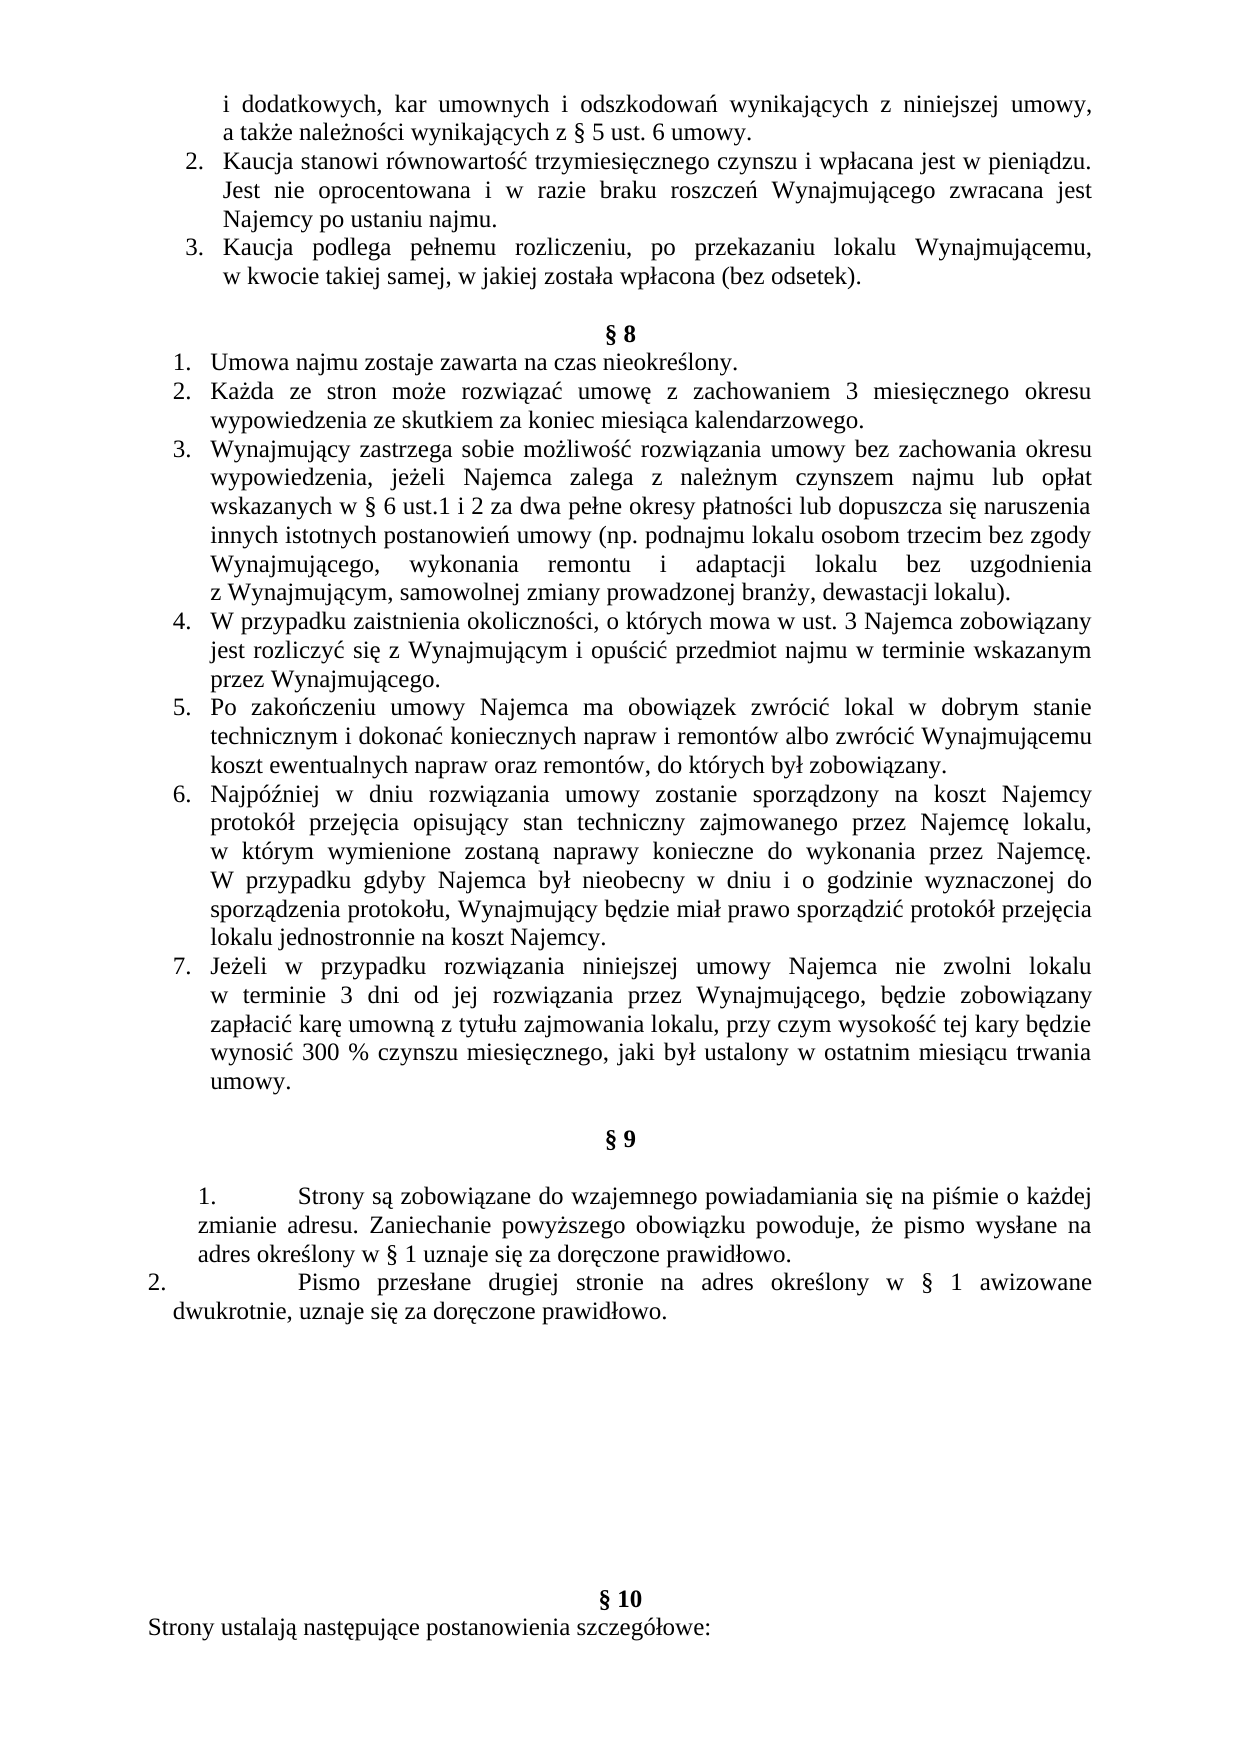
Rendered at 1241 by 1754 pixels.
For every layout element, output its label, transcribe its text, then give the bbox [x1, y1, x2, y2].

list Każda ze stron może rozwiązać umowę z zachowaniem 3 miesięcznego okresu wypowiedzenia ze skutkiem za koniec miesiąca kalendarzowego. [173, 376, 1093, 434]
text § 8 [148, 319, 1093, 347]
list Umowa najmu zostaje zawarta na czas nieokreślony. [173, 347, 1093, 376]
list Kaucja podlega pełnemu rozliczeniu, po przekazaniu lokalu Wynajmującemu, w kwocie takiej samej, w jakiej została wpłacona (bez odsetek). [185, 232, 1093, 290]
text Strony ustalają następujące postanowienia szczegółowe: [148, 1612, 1093, 1641]
list W przypadku zaistnienia okoliczności, o których mowa w ust. 3 Najemca zobowiązany jest rozliczyć się z Wynajmującym i opuścić przedmiot najmu w terminie wskazanym przez Wynajmującego. [173, 606, 1093, 692]
list i dodatkowych, kar umownych i odszkodowań wynikających z niniejszej umowy, a także należności wynikających z § 5 ust. 6 umowy. [185, 89, 1093, 146]
list Strony są zobowiązane do wzajemnego powiadamiania się na piśmie o każdej zmianie adresu. Zaniechanie powyższego obowiązku powoduje, że pismo wysłane na adres określony w § 1 uznaje się za doręczone prawidłowo. [198, 1181, 1093, 1267]
list Jeżeli w przypadku rozwiązania niniejszej umowy Najemca nie zwolni lokalu w terminie 3 dni od jej rozwiązania przez Wynajmującego, będzie zobowiązany zapłacić karę umowną z tytułu zajmowania lokalu, przy czym wysokość tej kary będzie wynosić 300 % czynszu miesięcznego, jaki był ustalony w ostatnim miesiącu trwania umowy. [173, 951, 1093, 1095]
list Po zakończeniu umowy Najemca ma obowiązek zwrócić lokal w dobrym stanie technicznym i dokonać koniecznych napraw i remontów albo zwrócić Wynajmującemu koszt ewentualnych napraw oraz remontów, do których był zobowiązany. [173, 692, 1093, 779]
list Najpóźniej w dniu rozwiązania umowy zostanie sporządzony na koszt Najemcy protokół przejęcia opisujący stan techniczny zajmowanego przez Najemcę lokalu, w którym wymienione zostaną naprawy konieczne do wykonania przez Najemcę. W przypadku gdyby Najemca był nieobecny w dniu i o godzinie wyznaczonej do sporządzenia protokołu, Wynajmujący będzie miał prawo sporządzić protokół przejęcia lokalu jednostronnie na koszt Najemcy. [173, 779, 1093, 951]
text § 9 [148, 1124, 1093, 1152]
list Pismo przesłane drugiej stronie na adres określony w § 1 awizowane dwukrotnie, uznaje się za doręczone prawidłowo. [148, 1267, 1093, 1325]
text § 10 [148, 1584, 1093, 1612]
list Kaucja stanowi równowartość trzymiesięcznego czynszu i wpłacana jest w pieniądzu. Jest nie oprocentowana i w razie braku roszczeń Wynajmującego zwracana jest Najemcy po ustaniu najmu. [185, 146, 1093, 232]
list Wynajmujący zastrzega sobie możliwość rozwiązania umowy bez zachowania okresu wypowiedzenia, jeżeli Najemca zalega z należnym czynszem najmu lub opłat wskazanych w § 6 ust.1 i 2 za dwa pełne okresy płatności lub dopuszcza się naruszenia innych istotnych postanowień umowy (np. podnajmu lokalu osobom trzecim bez zgody Wynajmującego, wykonania remontu i adaptacji lokalu bez uzgodnienia z Wynajmującym, samowolnej zmiany prowadzonej branży, dewastacji lokalu). [173, 434, 1093, 606]
